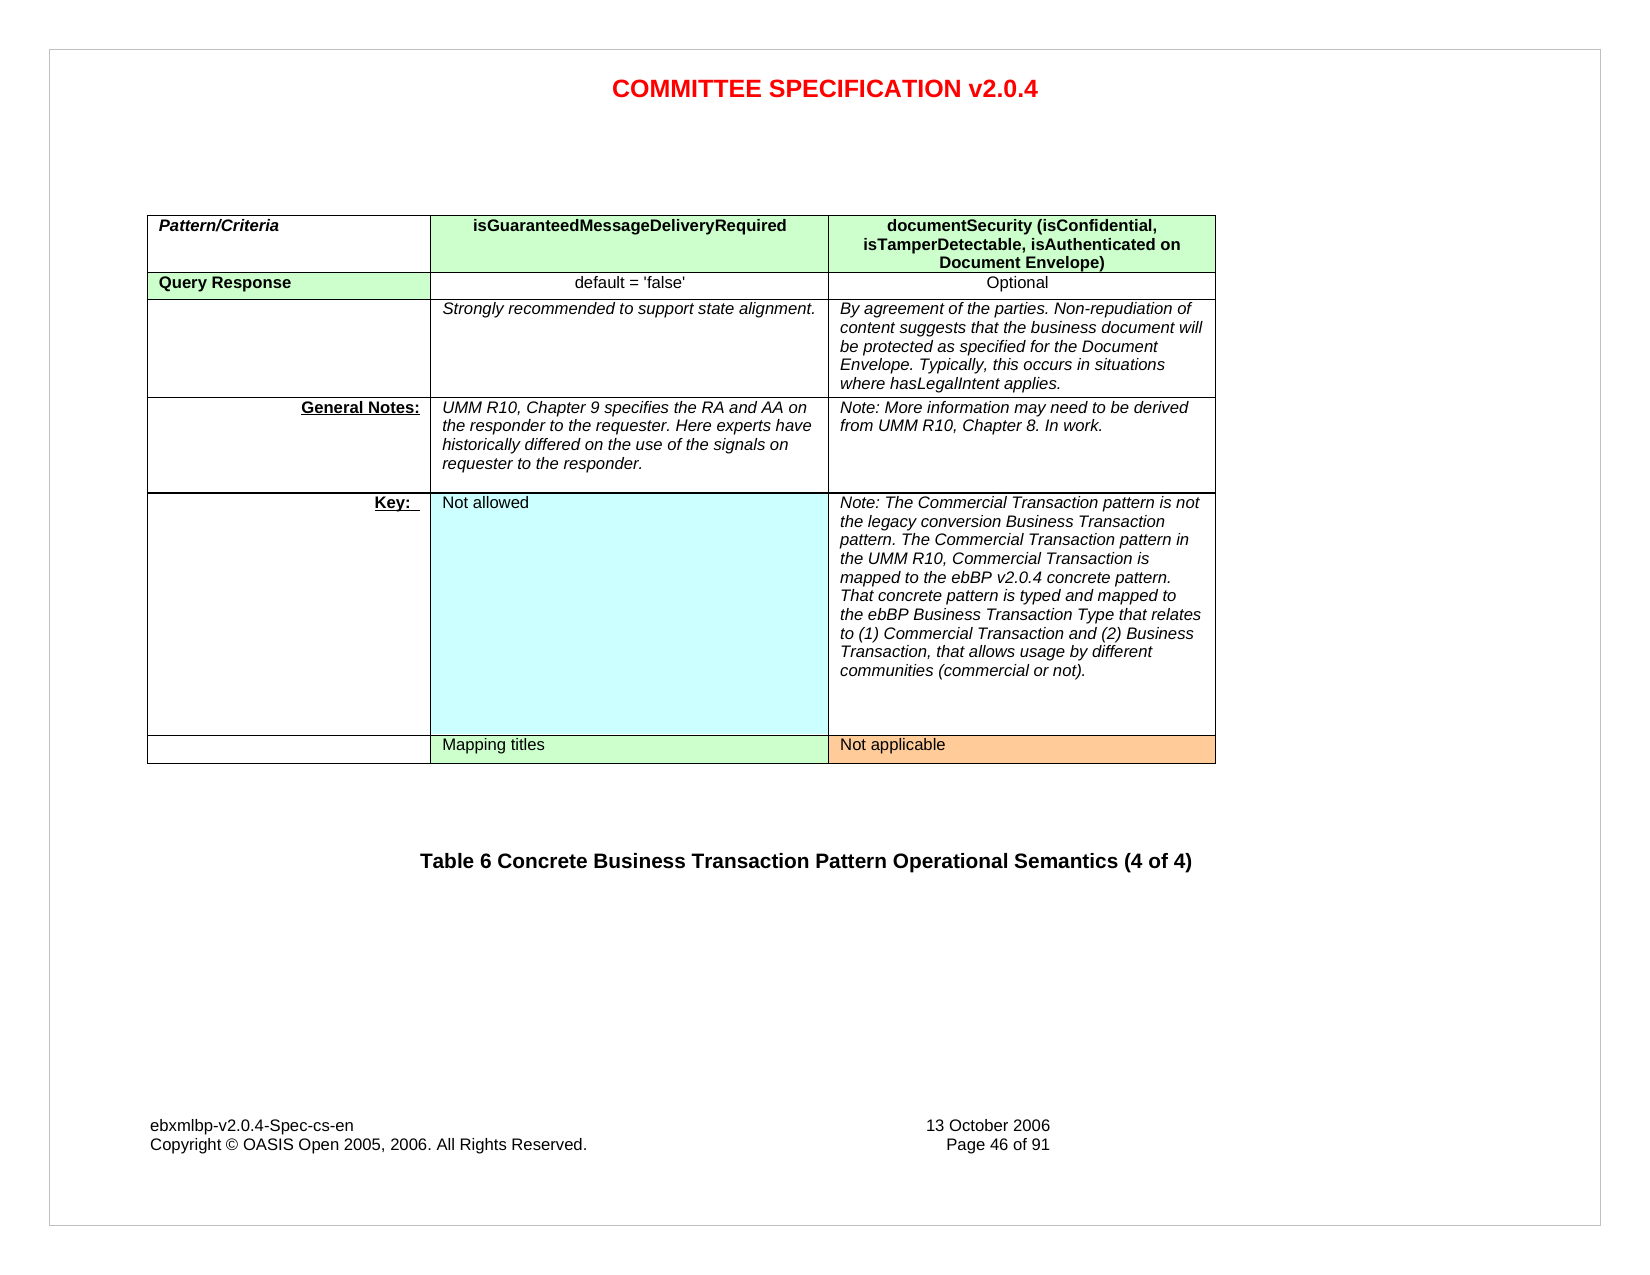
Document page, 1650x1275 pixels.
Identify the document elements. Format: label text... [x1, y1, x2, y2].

table_cell Optional [829, 273, 1215, 299]
table_cell Not allowed [431, 494, 828, 734]
table_cell Key: [148, 494, 430, 734]
table_header isGuaranteedMessageDeliveryRequired [431, 216, 828, 272]
table_cell General Notes: [148, 398, 430, 492]
table_cell Note: The Commercial Transaction pattern is not the legacy conversion Business Transaction pattern. The Commercial Transaction pattern in the UMM R10, Commercial Transaction is mapped to the ebBP v2.0.4 concrete pattern. That concrete pattern is typed and mapped to the ebBP Business Transaction Type that relates to (1) Commercial Transaction and (2) Business Transaction, that allows usage by different communities (commercial or not). [829, 494, 1215, 734]
table_header Pattern/Criteria [148, 216, 430, 272]
table_cell Note: More information may need to be derived from UMM R10, Chapter 8. In work. [829, 398, 1215, 492]
table_cell Query Response [148, 273, 430, 299]
table_cell Strongly recommended to support state alignment. [431, 300, 828, 397]
table_cell Not applicable [829, 736, 1215, 763]
table_cell default = 'false' [431, 273, 828, 299]
title Table 6 Concrete Business Transaction Pattern Operational Semantics (4 of 4) [112, 849, 1500, 873]
table_cell By agreement of the parties. Non-repudiation of content suggests that the business document will be protected as specified for the Document Envelope. Typically, this occurs in situations where hasLegalIntent applies. [829, 300, 1215, 397]
table_cell Mapping titles [431, 736, 828, 763]
table_cell [148, 300, 430, 397]
table_cell [148, 736, 430, 763]
table_cell UMM R10, Chapter 9 specifies the RA and AA on the responder to the requester. Here experts have historically differed on the use of the signals on requester to the responder. [431, 398, 828, 492]
table_header documentSecurity (isConfidential, isTamperDetectable, isAuthenticated on Document Envelope) [829, 216, 1215, 272]
